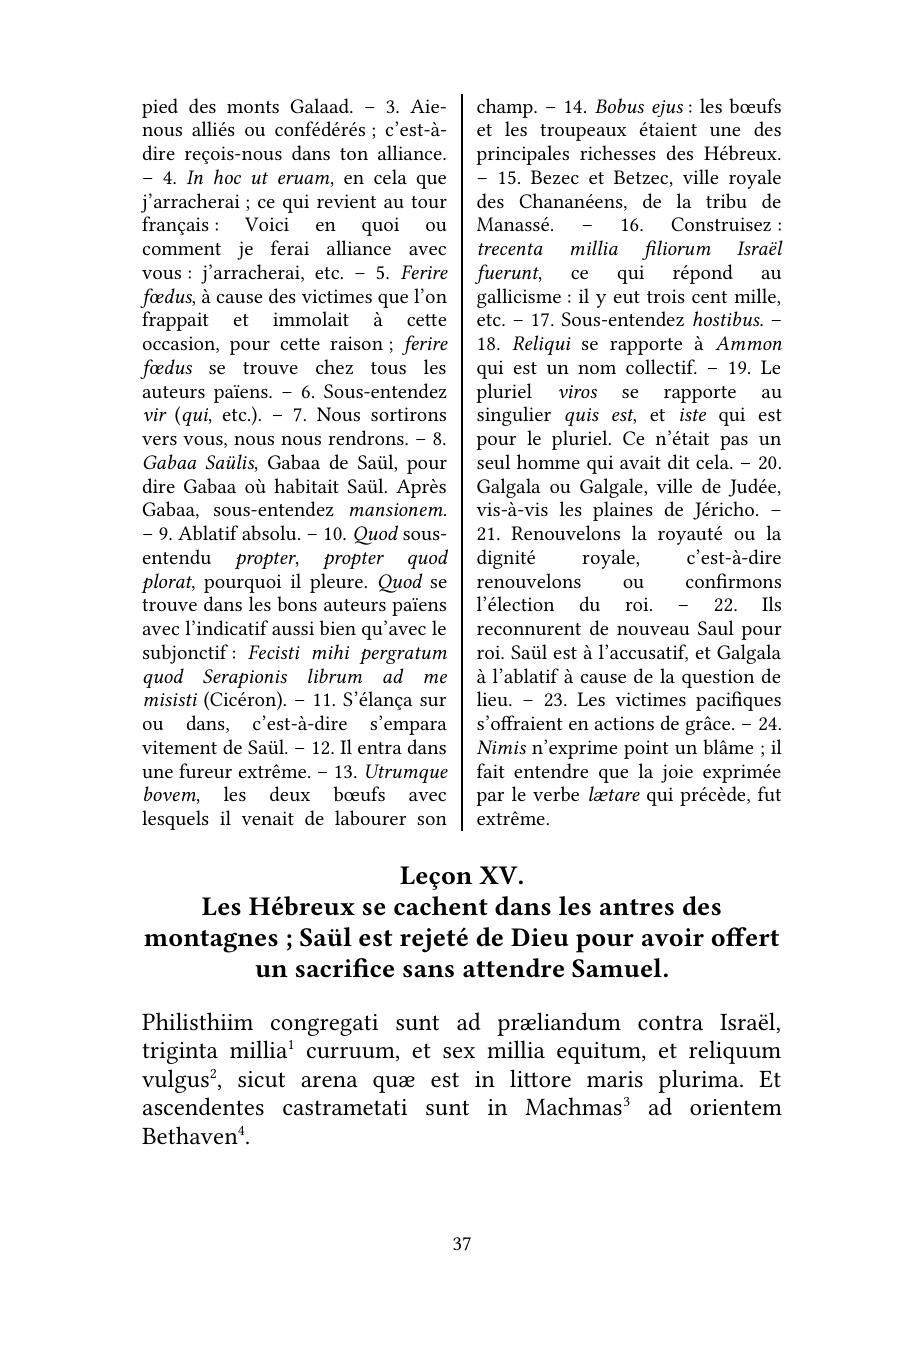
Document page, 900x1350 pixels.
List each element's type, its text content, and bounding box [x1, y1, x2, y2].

text Leçon XV. Les Hébreux se cachent dans les antres des montagnes ; Saül est rejeté de Dieu pour avoir offert un sacrifice sans attendre Samuel. [142, 860, 782, 984]
text Philisthiim congregati sunt ad præliandum contra Israël, triginta millia1 curruum, et sex millia equitum, et reliquum vulgus2, sicut arena quæ est in littore maris plurima. Et ascendentes castrametati sunt in Machmas3 ad orientem Bethaven4. [142, 1008, 782, 1150]
text pied des monts Galaad. – 3. Aie-nous alliés ou confédérés ; c’est-à-dire reçois-nous dans ton alliance. – 4. In hoc ut eruam, en cela que j’arracherai ; ce qui revient au tour français : Voici en quoi ou comment je ferai alliance avec vous : j’arracherai, etc. – 5. Ferire fœdus, à cause des victimes que l’on frappait et immolait à cette occasion, pour cette raison ; ferire fœdus se trouve chez tous les auteurs païens. – 6. Sous-entendez vir (qui, etc.). – 7. Nous sortirons vers vous, nous nous rendrons. – 8. Gabaa Saülis, Gabaa de Saül, pour dire Gabaa où habitait Saül. Après Gabaa, sous-entendez mansionem. – 9. Ablatif absolu. – 10. Quod sous-entendu propter, propter quod plorat, pourquoi il pleure. Quod se trouve dans les bons auteurs païens avec l’indicatif aussi bien qu’avec le subjonctif : Fecisti mihi pergratum quod Serapionis librum ad me misisti (Cicéron). – 11. S’élança sur ou dans, c’est-à-dire s’empara vitement de Saül. – 12. Il entra dans une fureur extrême. – 13. Utrumque bovem, les deux bœufs avec lesquels il venait de labourer son [142, 94, 447, 831]
text champ. – 14. Bobus ejus : les bœufs et les troupeaux étaient une des principales richesses des Hébreux. – 15. Bezec et Betzec, ville royale des Chananéens, de la tribu de Manassé. – 16. Construisez : trecenta millia filiorum Israël fuerunt, ce qui répond au gallicisme : il y eut trois cent mille, etc. – 17. Sous-entendez hostibus. – 18. Reliqui se rapporte à Ammon qui est un nom collectif. – 19. Le pluriel viros se rapporte au singulier quis est, et iste qui est pour le pluriel. Ce n’était pas un seul homme qui avait dit cela. – 20. Galgala ou Galgale, ville de Judée, vis-à-vis les plaines de Jéricho. – 21. Renouvelons la royauté ou la dignité royale, c’est-à-dire renouvelons ou confirmons l’élection du roi. – 22. Ils reconnurent de nouveau Saul pour roi. Saül est à l’accusatif, et Galgala à l’ablatif à cause de la question de lieu. – 23. Les victimes pacifiques s’offraient en actions de grâce. – 24. Nimis n’exprime point un blâme ; il fait entendre que la joie exprimée par le verbe lætare qui précède, fut extrême. [476, 94, 782, 831]
